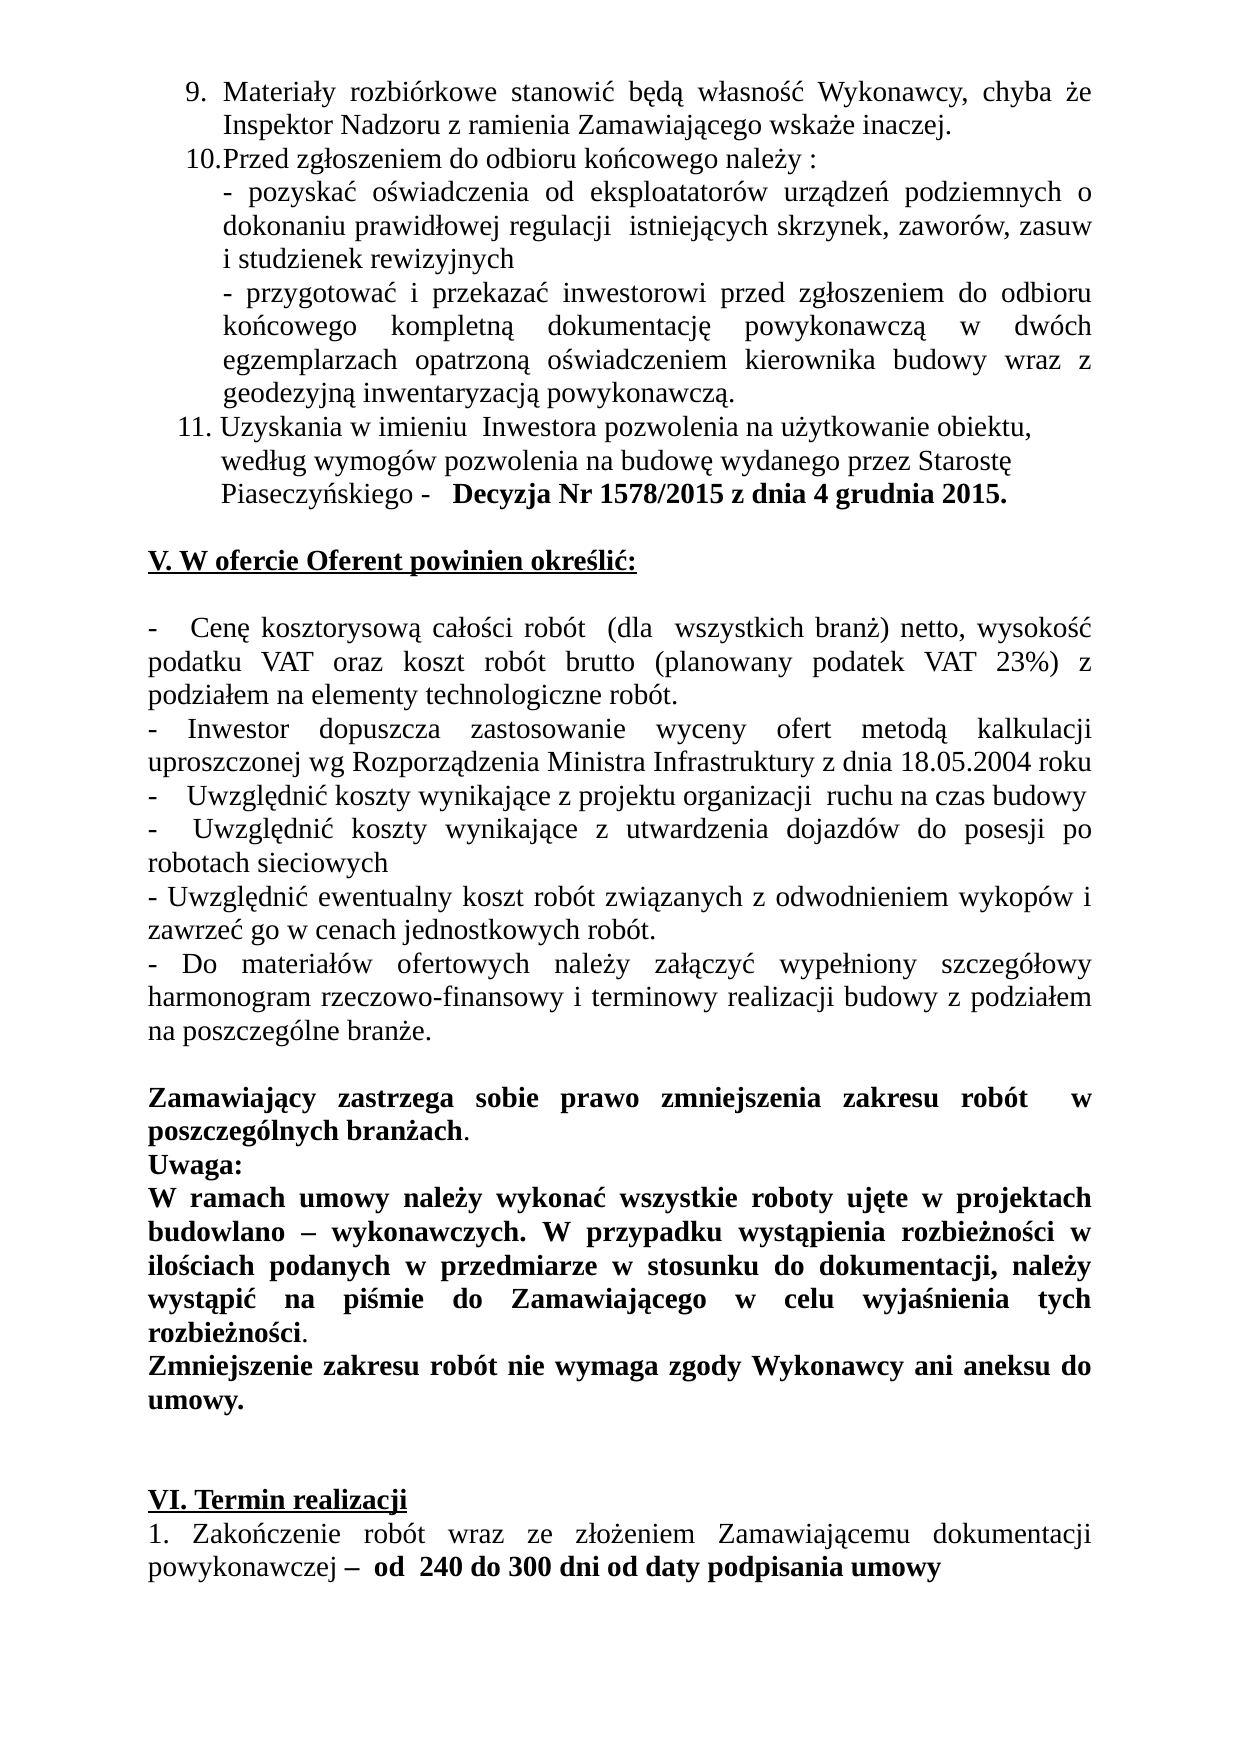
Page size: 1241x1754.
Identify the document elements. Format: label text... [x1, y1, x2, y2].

text W ramach umowy należy wykonać wszystkie roboty ujęte w projektach budowlano – wykonawczych. W przypadku wystąpienia rozbieżności w ilościach podanych w przedmiarze w stosunku do dokumentacji, należy wystąpić na piśmie do Zamawiającego w celu wyjaśnienia tych rozbieżności. [148, 1181, 1093, 1348]
text - Uwzględnić ewentualny koszt robót związanych z odwodnieniem wykopów i zawrzeć go w cenach jednostkowych robót. [148, 879, 1093, 946]
text V. W ofercie Oferent powinien określić: [148, 543, 1093, 577]
text Uwaga: [148, 1147, 1093, 1181]
text - Uwzględnić koszty wynikające z utwardzenia dojazdów do posesji po robotach sieciowych [148, 812, 1093, 879]
text VI. Termin realizacji [148, 1482, 1093, 1516]
text według wymogów pozwolenia na budowę wydanego przez Starostę [148, 443, 1093, 476]
list Przed zgłoszeniem do odbioru końcowego należy : [185, 141, 1093, 174]
list Materiały rozbiórkowe stanowić będą własność Wykonawcy, chyba że Inspektor Nadzoru z ramienia Zamawiającego wskaże inaczej. [185, 74, 1093, 141]
text - Uwzględnić koszty wynikające z projektu organizacji ruchu na czas budowy [148, 778, 1093, 812]
text - Cenę kosztorysową całości robót (dla wszystkich branż) netto, wysokość podatku VAT oraz koszt robót brutto (planowany podatek VAT 23%) z podziałem na elementy technologiczne robót. [148, 610, 1093, 711]
text 11. Uzyskania w imieniu Inwestora pozwolenia na użytkowanie obiektu, [148, 409, 1093, 443]
text Piaseczyńskiego - Decyzja Nr 1578/2015 z dnia 4 grudnia 2015. [148, 476, 1093, 510]
text Zamawiający zastrzega sobie prawo zmniejszenia zakresu robót w poszczególnych branżach. [148, 1080, 1093, 1147]
text - Do materiałów ofertowych należy załączyć wypełniony szczegółowy harmonogram rzeczowo-finansowy i terminowy realizacji budowy z podziałem na poszczególne branże. [148, 946, 1093, 1046]
text - pozyskać oświadczenia od eksploatatorów urządzeń podziemnych o dokonaniu prawidłowej regulacji istniejących skrzynek, zaworów, zasuw i studzienek rewizyjnych [223, 174, 1093, 275]
text - przygotować i przekazać inwestorowi przed zgłoszeniem do odbioru końcowego kompletną dokumentację powykonawczą w dwóch egzemplarzach opatrzoną oświadczeniem kierownika budowy wraz z geodezyjną inwentaryzacją powykonawczą. [223, 275, 1093, 409]
text Zmniejszenie zakresu robót nie wymaga zgody Wykonawcy ani aneksu do umowy. [148, 1348, 1093, 1415]
text 1. Zakończenie robót wraz ze złożeniem Zamawiającemu dokumentacji powykonawczej – od 240 do 300 dni od daty podpisania umowy [148, 1516, 1093, 1583]
text - Inwestor dopuszcza zastosowanie wyceny ofert metodą kalkulacji uproszczonej wg Rozporządzenia Ministra Infrastruktury z dnia 18.05.2004 roku [148, 711, 1093, 778]
